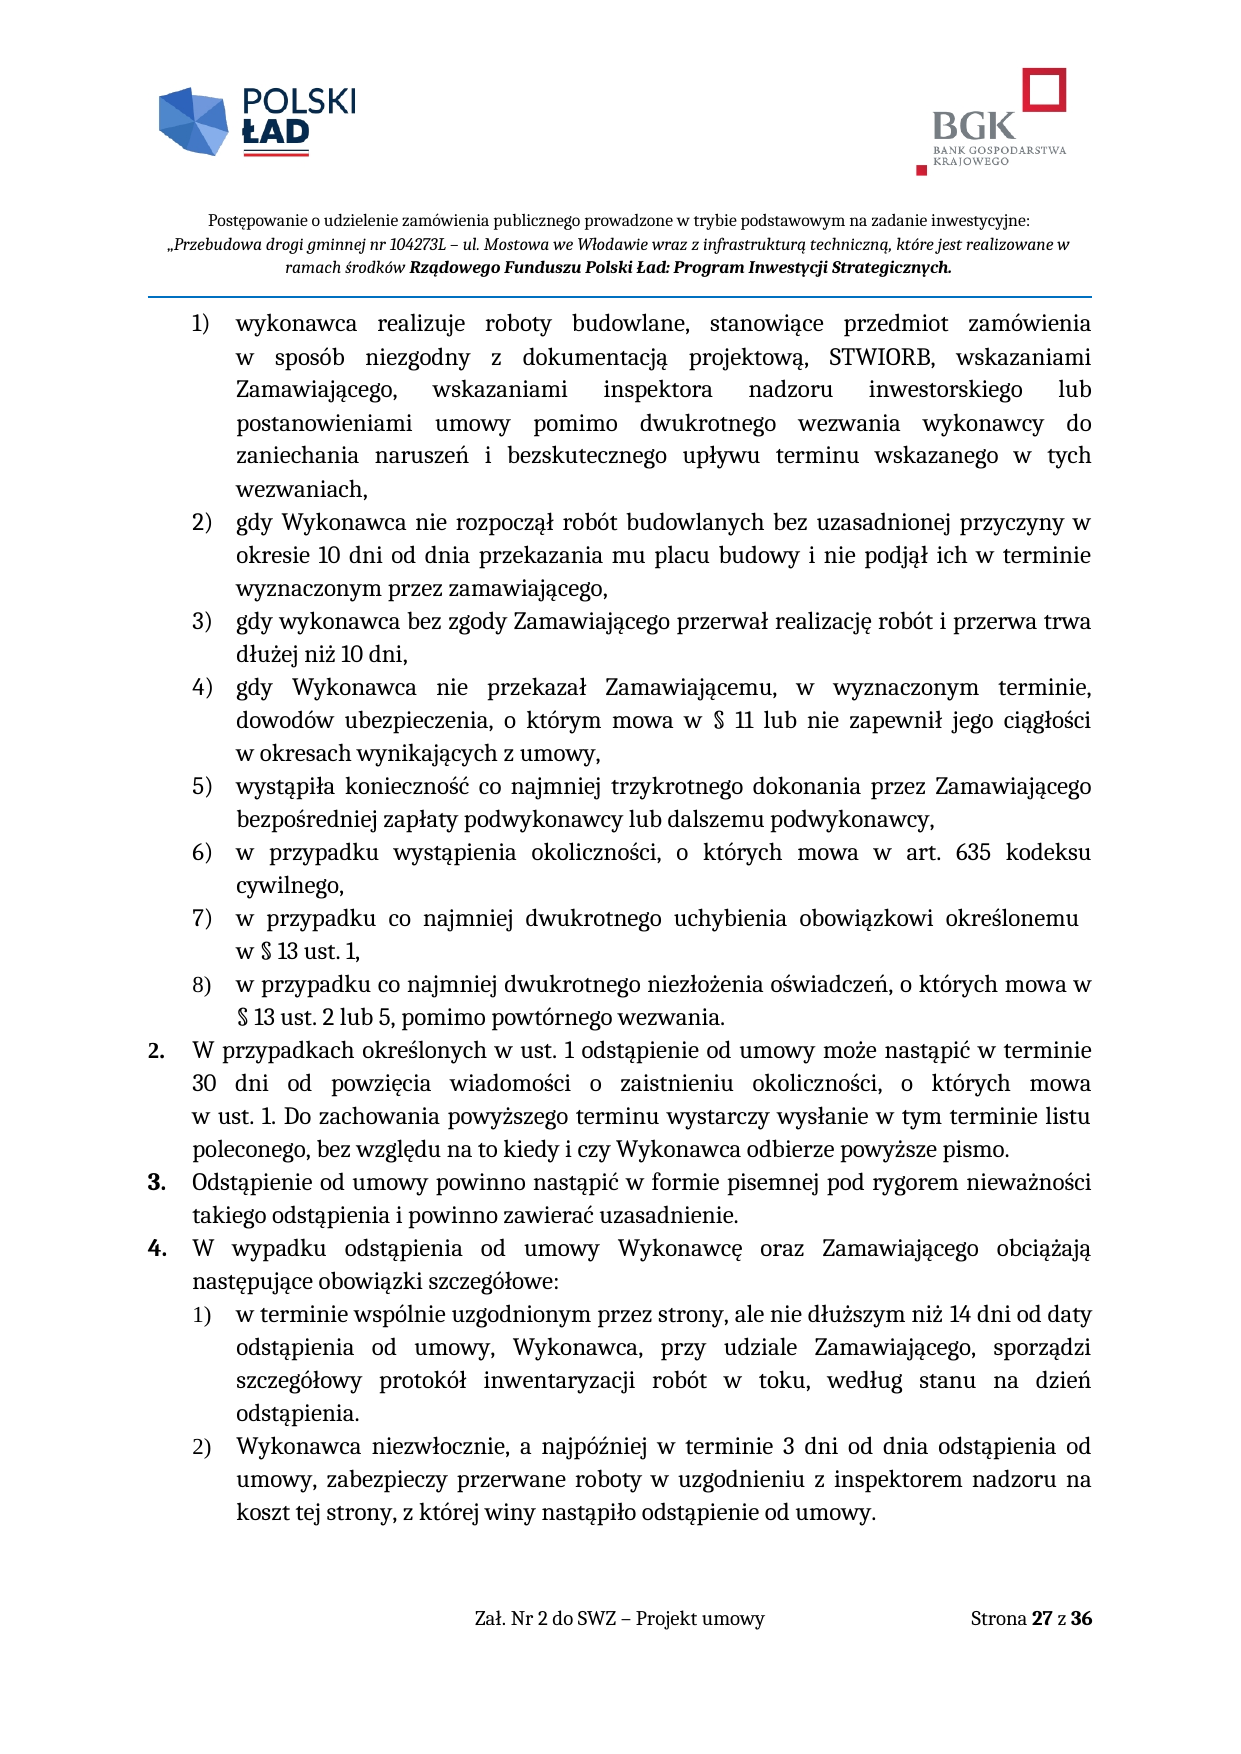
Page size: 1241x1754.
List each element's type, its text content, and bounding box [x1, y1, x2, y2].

list Odstąpienie od umowy powinno nastąpić w formie pisemnej pod rygorem nieważności takiego odstąpienia i powinno zawierać uzasadnienie. [148, 1168, 1093, 1230]
list gdy Wykonawca nie przekazał Zamawiającemu, w wyznaczonym terminie, dowodów ubezpieczenia, o którym mowa w § 11 lub nie zapewnił jego ciągłości w okresach wynikających z umowy, [192, 673, 1093, 767]
list w terminie wspólnie uzgodnionym przez strony, ale nie dłuższym niż 14 dni od daty odstąpienia od umowy, Wykonawca, przy udziale Zamawiającego, sporządzi szczegółowy protokół inwentaryzacji robót w toku, według stanu na dzień odstąpienia. [192, 1300, 1093, 1428]
list w przypadku co najmniej dwukrotnego niezłożenia oświadczeń, o których mowa w § 13 ust. 2 lub 5, pomimo powtórnego wezwania. [192, 970, 1093, 1032]
list w przypadku wystąpienia okoliczności, o których mowa w art. 635 kodeksu cywilnego, [192, 838, 1093, 899]
list wystąpiła konieczność co najmniej trzykrotnego dokonania przez Zamawiającego bezpośredniej zapłaty podwykonawcy lub dalszemu podwykonawcy, [192, 772, 1093, 833]
list gdy wykonawca bez zgody Zamawiającego przerwał realizację robót i przerwa trwa dłużej niż 10 dni, [192, 607, 1093, 668]
list w przypadku co najmniej dwukrotnego uchybienia obowiązkowi określonemu w § 13 ust. 1, [192, 904, 1093, 966]
list W przypadkach określonych w ust. 1 odstąpienie od umowy może nastąpić w terminie 30 dni od powzięcia wiadomości o zaistnieniu okoliczności, o których mowa w ust. 1. Do zachowania powyższego terminu wystarczy wysłanie w tym terminie listu poleconego, bez względu na to kiedy i czy Wykonawca odbierze powyższe pismo. [148, 1036, 1093, 1164]
list Wykonawca niezwłocznie, a najpóźniej w terminie 3 dni od dnia odstąpienia od umowy, zabezpieczy przerwane roboty w uzgodnieniu z inspektorem nadzoru na koszt tej strony, z której winy nastąpiło odstąpienie od umowy. [192, 1432, 1093, 1527]
list wykonawca realizuje roboty budowlane, stanowiące przedmiot zamówienia w sposób niezgodny z dokumentacją projektową, STWIORB, wskazaniami Zamawiającego, wskazaniami inspektora nadzoru inwestorskiego lub postanowieniami umowy pomimo dwukrotnego wezwania wykonawcy do zaniechania naruszeń i bezskutecznego upływu terminu wskazanego w tych wezwaniach, [192, 309, 1093, 503]
list gdy Wykonawca nie rozpoczął robót budowlanych bez uzasadnionej przyczyny w okresie 10 dni od dnia przekazania mu placu budowy i nie podjął ich w terminie wyznaczonym przez zamawiającego, [192, 507, 1093, 602]
list W wypadku odstąpienia od umowy Wykonawcę oraz Zamawiającego obciążają następujące obowiązki szczegółowe: [148, 1234, 1093, 1296]
